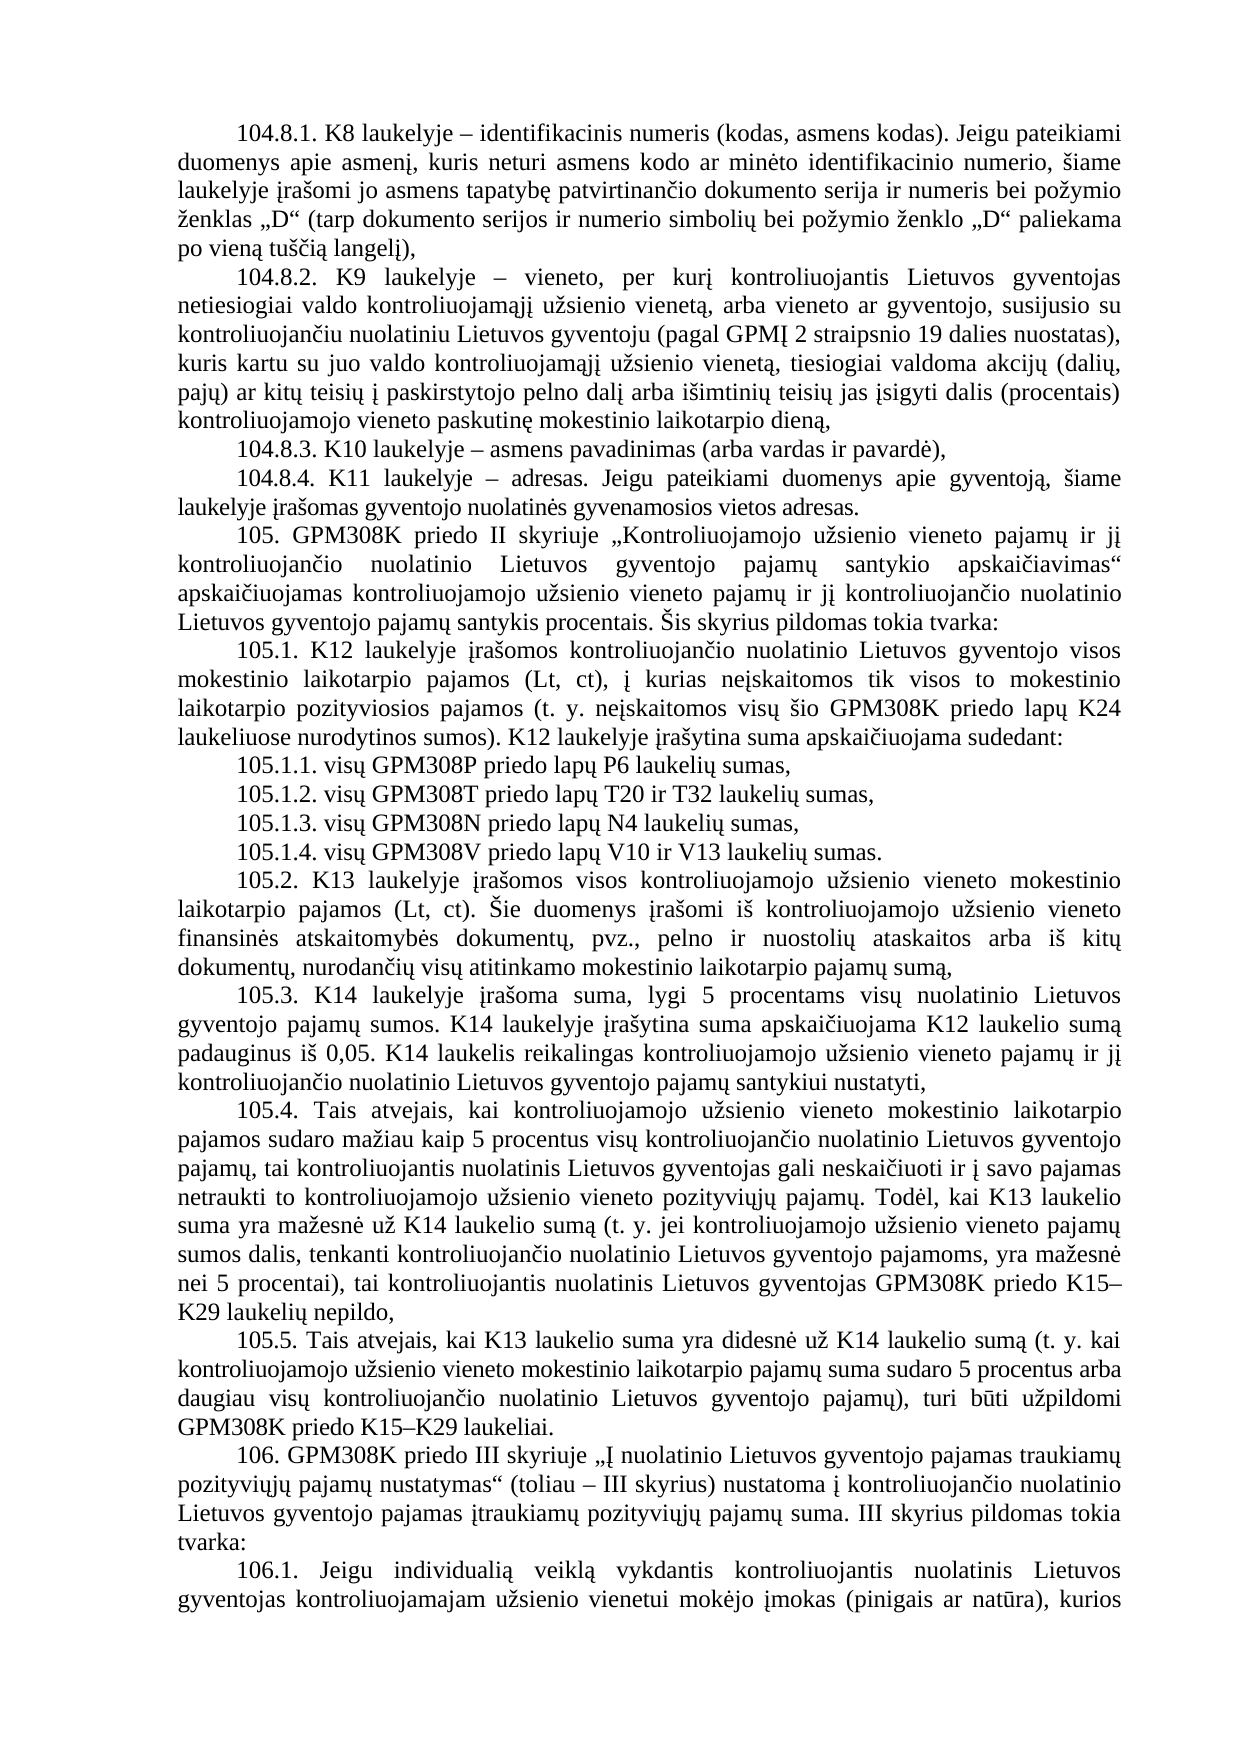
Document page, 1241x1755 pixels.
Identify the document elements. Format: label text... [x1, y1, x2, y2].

text 104.8.4. K11 laukelyje – adresas. Jeigu pateikiami duomenys apie gyventoją, šiame laukelyje įrašomas gyventojo nuolatinės gyvenamosios vietos adresas. [177, 463, 1122, 521]
text 105.1.1. visų GPM308P priedo lapų P6 laukelių sumas, [177, 751, 1122, 779]
text 104.8.1. K8 laukelyje – identifikacinis numeris (kodas, asmens kodas). Jeigu pateikiami duomenys apie asmenį, kuris neturi asmens kodo ar minėto identifikacinio numerio, šiame laukelyje įrašomi jo asmens tapatybę patvirtinančio dokumento serija ir numeris bei požymio ženklas „D“ (tarp dokumento serijos ir numerio simbolių bei požymio ženklo „D“ paliekama po vieną tuščią langelį), [177, 118, 1122, 262]
text 105.5. tais atvejais, kai K13 laukelio suma yra didesnė už K14 laukelio sumą (t. y. kai kontroliuojamojo užsienio vieneto mokestinio laikotarpio pajamų suma sudaro 5 procentus arba daugiau visų kontroliuojančio nuolatinio Lietuvos gyventojo pajamų), turi būti užpildomi GPM308K priedo K15–K29 laukeliai. [177, 1326, 1122, 1441]
text 105.2. K13 laukelyje įrašomos visos kontroliuojamojo užsienio vieneto mokestinio laikotarpio pajamos (Lt, ct). Šie duomenys įrašomi iš kontroliuojamojo užsienio vieneto finansinės atskaitomybės dokumentų, pvz., pelno ir nuostolių ataskaitos arba iš kitų dokumentų, nurodančių visų atitinkamo mokestinio laikotarpio pajamų sumą, [177, 866, 1122, 981]
text 105.4. Tais atvejais, kai kontroliuojamojo užsienio vieneto mokestinio laikotarpio pajamos sudaro mažiau kaip 5 procentus visų kontroliuojančio nuolatinio Lietuvos gyventojo pajamų, tai kontroliuojantis nuolatinis Lietuvos gyventojas gali neskaičiuoti ir į savo pajamas netraukti to kontroliuojamojo užsienio vieneto pozityviųjų pajamų. Todėl, kai K13 laukelio suma yra mažesnė už K14 laukelio sumą (t. y. jei kontroliuojamojo užsienio vieneto pajamų sumos dalis, tenkanti kontroliuojančio nuolatinio Lietuvos gyventojo pajamoms, yra mažesnė nei 5 procentai), tai kontroliuojantis nuolatinis Lietuvos gyventojas GPM308K priedo K15–K29 laukelių nepildo, [177, 1096, 1122, 1326]
text 104.8.2. K9 laukelyje – vieneto, per kurį kontroliuojantis Lietuvos gyventojas netiesiogiai valdo kontroliuojamąjį užsienio vienetą, arba vieneto ar gyventojo, susijusio su kontroliuojančiu nuolatiniu Lietuvos gyventoju (pagal GPMĮ 2 straipsnio 19 dalies nuostatas), kuris kartu su juo valdo kontroliuojamąjį užsienio vienetą, tiesiogiai valdoma akcijų (dalių, pajų) ar kitų teisių į paskirstytojo pelno dalį arba išimtinių teisių jas įsigyti dalis (procentais) kontroliuojamojo vieneto paskutinę mokestinio laikotarpio dieną, [177, 262, 1122, 434]
text 105. GPM308K priedo II skyriuje „Kontroliuojamojo užsienio vieneto pajamų ir jį kontroliuojančio nuolatinio Lietuvos gyventojo pajamų santykio apskaičiavimas“ apskaičiuojamas kontroliuojamojo užsienio vieneto pajamų ir jį kontroliuojančio nuolatinio Lietuvos gyventojo pajamų santykis procentais. Šis skyrius pildomas tokia tvarka: [177, 521, 1122, 636]
text 104.8.3. K10 laukelyje – asmens pavadinimas (arba vardas ir pavardė), [177, 434, 1122, 463]
text 105.1.3. visų GPM308N priedo lapų N4 laukelių sumas, [177, 808, 1122, 837]
text 105.1. K12 laukelyje įrašomos kontroliuojančio nuolatinio Lietuvos gyventojo visos mokestinio laikotarpio pajamos (Lt, ct), į kurias neįskaitomos tik visos to mokestinio laikotarpio pozityviosios pajamos (t. y. neįskaitomos visų šio GPM308K priedo lapų K24 laukeliuose nurodytinos sumos). K12 laukelyje įrašytina suma apskaičiuojama sudedant: [177, 636, 1122, 751]
text 106. GPM308K priedo III skyriuje „Į nuolatinio Lietuvos gyventojo pajamas traukiamų pozityviųjų pajamų nustatymas“ (toliau – III skyrius) nustatoma į kontroliuojančio nuolatinio Lietuvos gyventojo pajamas įtraukiamų pozityviųjų pajamų suma. III skyrius pildomas tokia tvarka: [177, 1441, 1122, 1556]
text 105.1.2. visų GPM308T priedo lapų T20 ir T32 laukelių sumas, [177, 779, 1122, 808]
text 106.1. Jeigu individualią veiklą vykdantis kontroliuojantis nuolatinis Lietuvos gyventojas kontroliuojamajam užsienio vienetui mokėjo įmokas (pinigais ar natūra), kurios [177, 1556, 1122, 1613]
text 105.1.4. visų GPM308V priedo lapų V10 ir V13 laukelių sumas. [177, 837, 1122, 866]
text 105.3. K14 laukelyje įrašoma suma, lygi 5 procentams visų nuolatinio Lietuvos gyventojo pajamų sumos. K14 laukelyje įrašytina suma apskaičiuojama K12 laukelio sumą padauginus iš 0,05. K14 laukelis reikalingas kontroliuojamojo užsienio vieneto pajamų ir jį kontroliuojančio nuolatinio Lietuvos gyventojo pajamų santykiui nustatyti, [177, 981, 1122, 1096]
